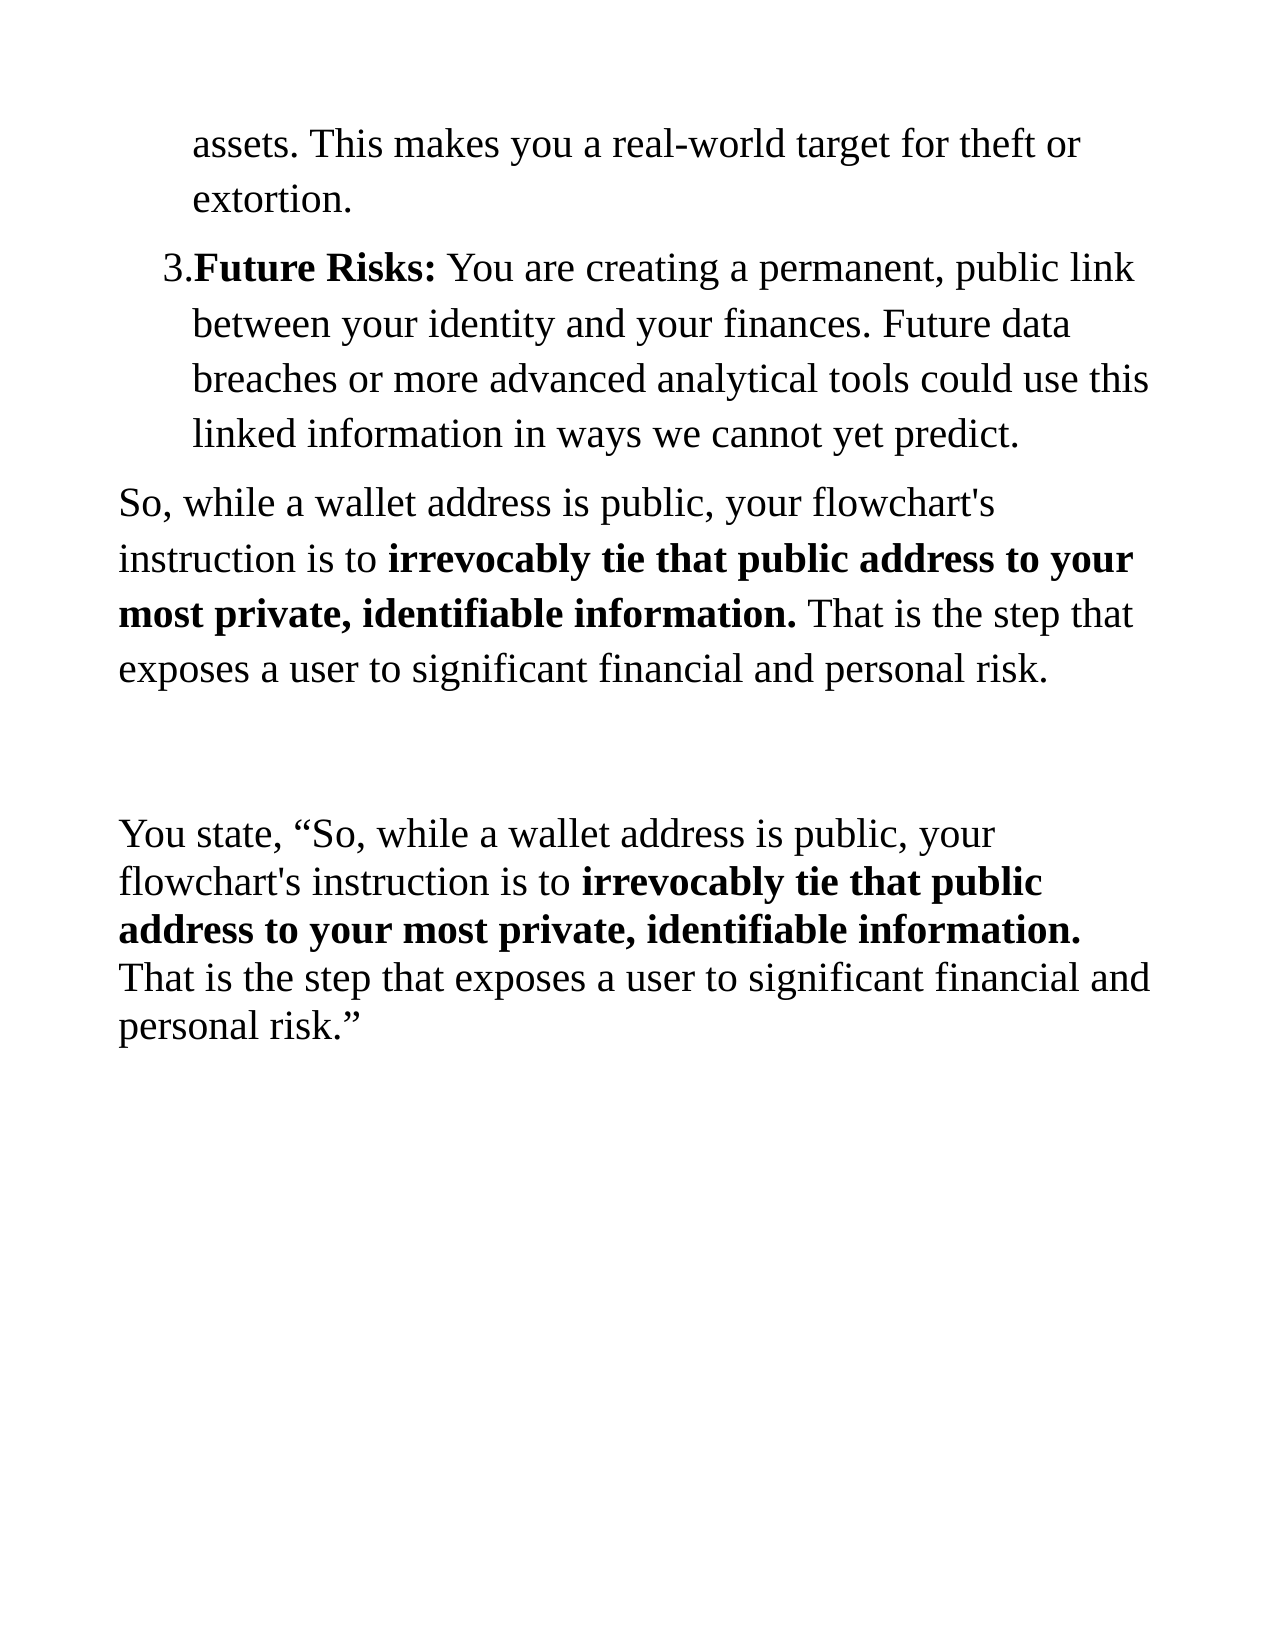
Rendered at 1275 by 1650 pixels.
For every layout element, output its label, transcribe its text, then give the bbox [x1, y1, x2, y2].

list assets. This makes you a real-world target for theft or extortion. [162, 118, 1157, 221]
text So, while a wallet address is public, your flowchart's instruction is to irrevocably tie that public address to your most private, identifiable information. That is the step that exposes a user to significant financial and personal risk. [118, 478, 1157, 691]
list Future Risks: You are creating a permanent, public link between your identity and your finances. Future data breaches or more advanced analytical tools could use this linked information in ways we cannot yet predict. [162, 243, 1157, 456]
text You state, “So, while a wallet address is public, your flowchart's instruction is to irrevocably tie that public address to your most private, identifiable information. That is the step that exposes a user to significant financial and personal risk.” [118, 809, 1157, 1048]
